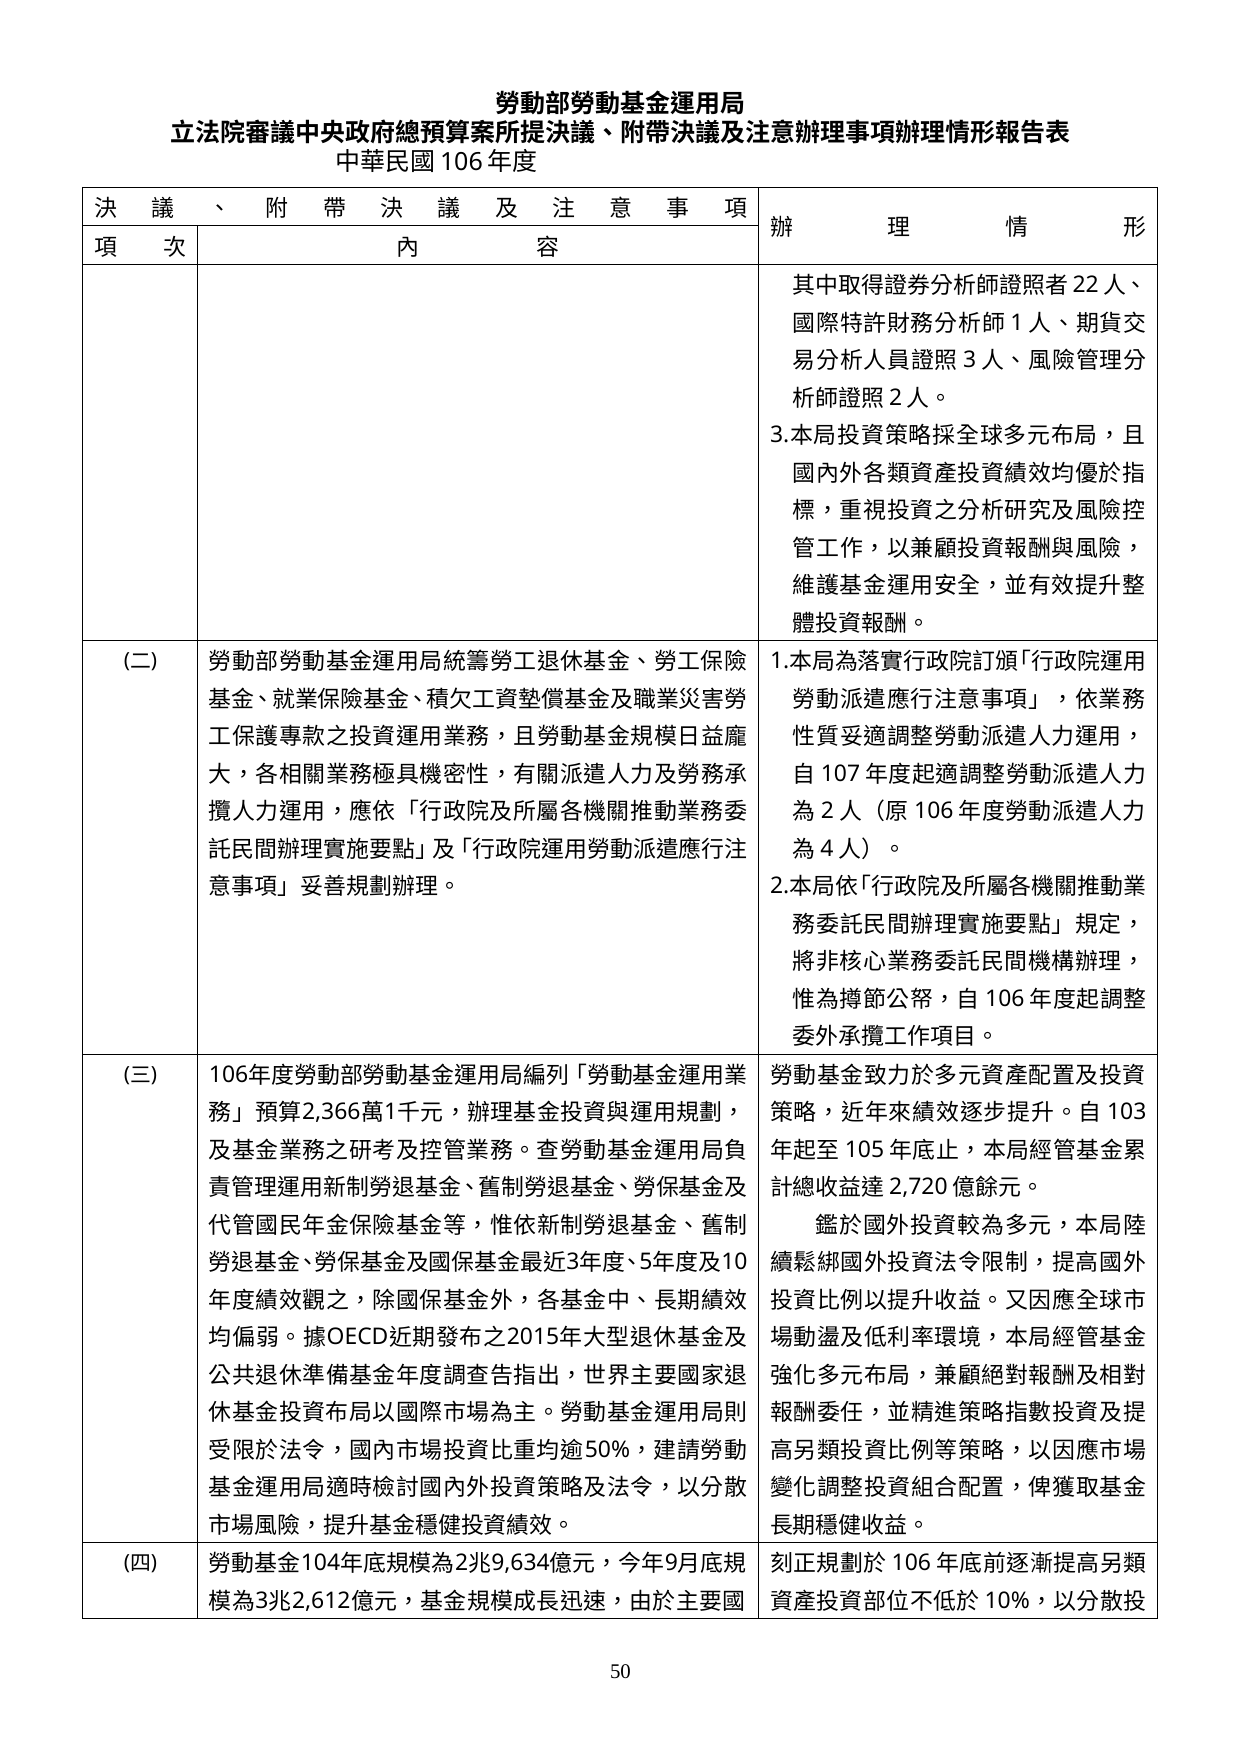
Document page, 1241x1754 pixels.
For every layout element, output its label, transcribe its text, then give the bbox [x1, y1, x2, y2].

table_header 辦理情形 [759, 188, 1157, 264]
table_header 決議、附帶決議及注意事項 [83, 188, 758, 225]
table_cell [83, 265, 197, 640]
table_cell 勞動基金致力於多元資產配置及投資策略，近年來績效逐步提升。自103年起至105年底止，本局經管基金累計總收益達2,720億餘元。 鑑於國外投資較為多元，本局陸續鬆綁國外投資法令限制，提高國外投資比例以提升收益。又因應全球市場動盪及低利率環境，本局經管基金強化多元布局，兼顧絕對報酬及相對報酬委任，並精進策略指數投資及提高另類投資比例等策略，以因應市場變化調整投資組合配置，俾獲取基金長期穩健收益。 [759, 1055, 1157, 1542]
table_cell 1.本局為落實行政院訂頒「行政院運用勞動派遣應行注意事項」，依業務性質妥適調整勞動派遣人力運用，自107年度起適調整勞動派遣人力為2人（原106年度勞動派遣人力為4人）。 2.本局依「行政院及所屬各機關推動業務委託民間辦理實施要點」規定，將非核心業務委託民間機構辦理，惟為撙節公帑，自106年度起調整委外承攬工作項目。 [759, 641, 1157, 1053]
table_cell 其中取得證券分析師證照者22人、國際特許財務分析師1人、期貨交易分析人員證照3人、風險管理分析師證照2人。 3.本局投資策略採全球多元布局，且國內外各類資產投資績效均優於指標，重視投資之分析研究及風險控管工作，以兼顧投資報酬與風險，維護基金運用安全，並有效提升整體投資報酬。 [759, 265, 1157, 640]
table_cell 勞動基金104年底規模為2兆9,634億元，今年9月底規模為3兆2,612億元，基金規模成長迅速，由於主要國 [198, 1543, 758, 1618]
table_cell 刻正規劃於106年底前逐漸提高另類資產投資部位不低於10%，以分散投 [759, 1543, 1157, 1618]
table_cell 106年度勞動部勞動基金運用局編列「勞動基金運用業務」預算2,366萬1千元，辦理基金投資與運用規劃，及基金業務之研考及控管業務。查勞動基金運用局負責管理運用新制勞退基金、舊制勞退基金、勞保基金及代管國民年金保險基金等，惟依新制勞退基金、舊制勞退基金、勞保基金及國保基金最近3年度、5年度及10年度績效觀之，除國保基金外，各基金中、長期績效均偏弱。據OECD近期發布之2015年大型退休基金及公共退休準備基金年度調查告指出，世界主要國家退休基金投資布局以國際市場為主。勞動基金運用局則受限於法令，國內市場投資比重均逾50%，建請勞動基金運用局適時檢討國內外投資策略及法令，以分散市場風險，提升基金穩健投資績效。 [198, 1055, 758, 1542]
table_cell (四) [83, 1543, 197, 1618]
table_cell [198, 265, 758, 640]
table_cell 項次 [83, 226, 197, 264]
table_cell 勞動部勞動基金運用局統籌勞工退休基金、勞工保險基金、就業保險基金、積欠工資墊償基金及職業災害勞工保護專款之投資運用業務，且勞動基金規模日益龐大，各相關業務極具機密性，有關派遣人力及勞務承攬人力運用，應依「行政院及所屬各機關推動業務委託民間辦理實施要點」及「行政院運用勞動派遣應行注意事項」妥善規劃辦理。 [198, 641, 758, 1053]
table_cell (二) [83, 641, 197, 1053]
table_cell (三) [83, 1055, 197, 1542]
table_cell 內 容 [198, 226, 758, 264]
